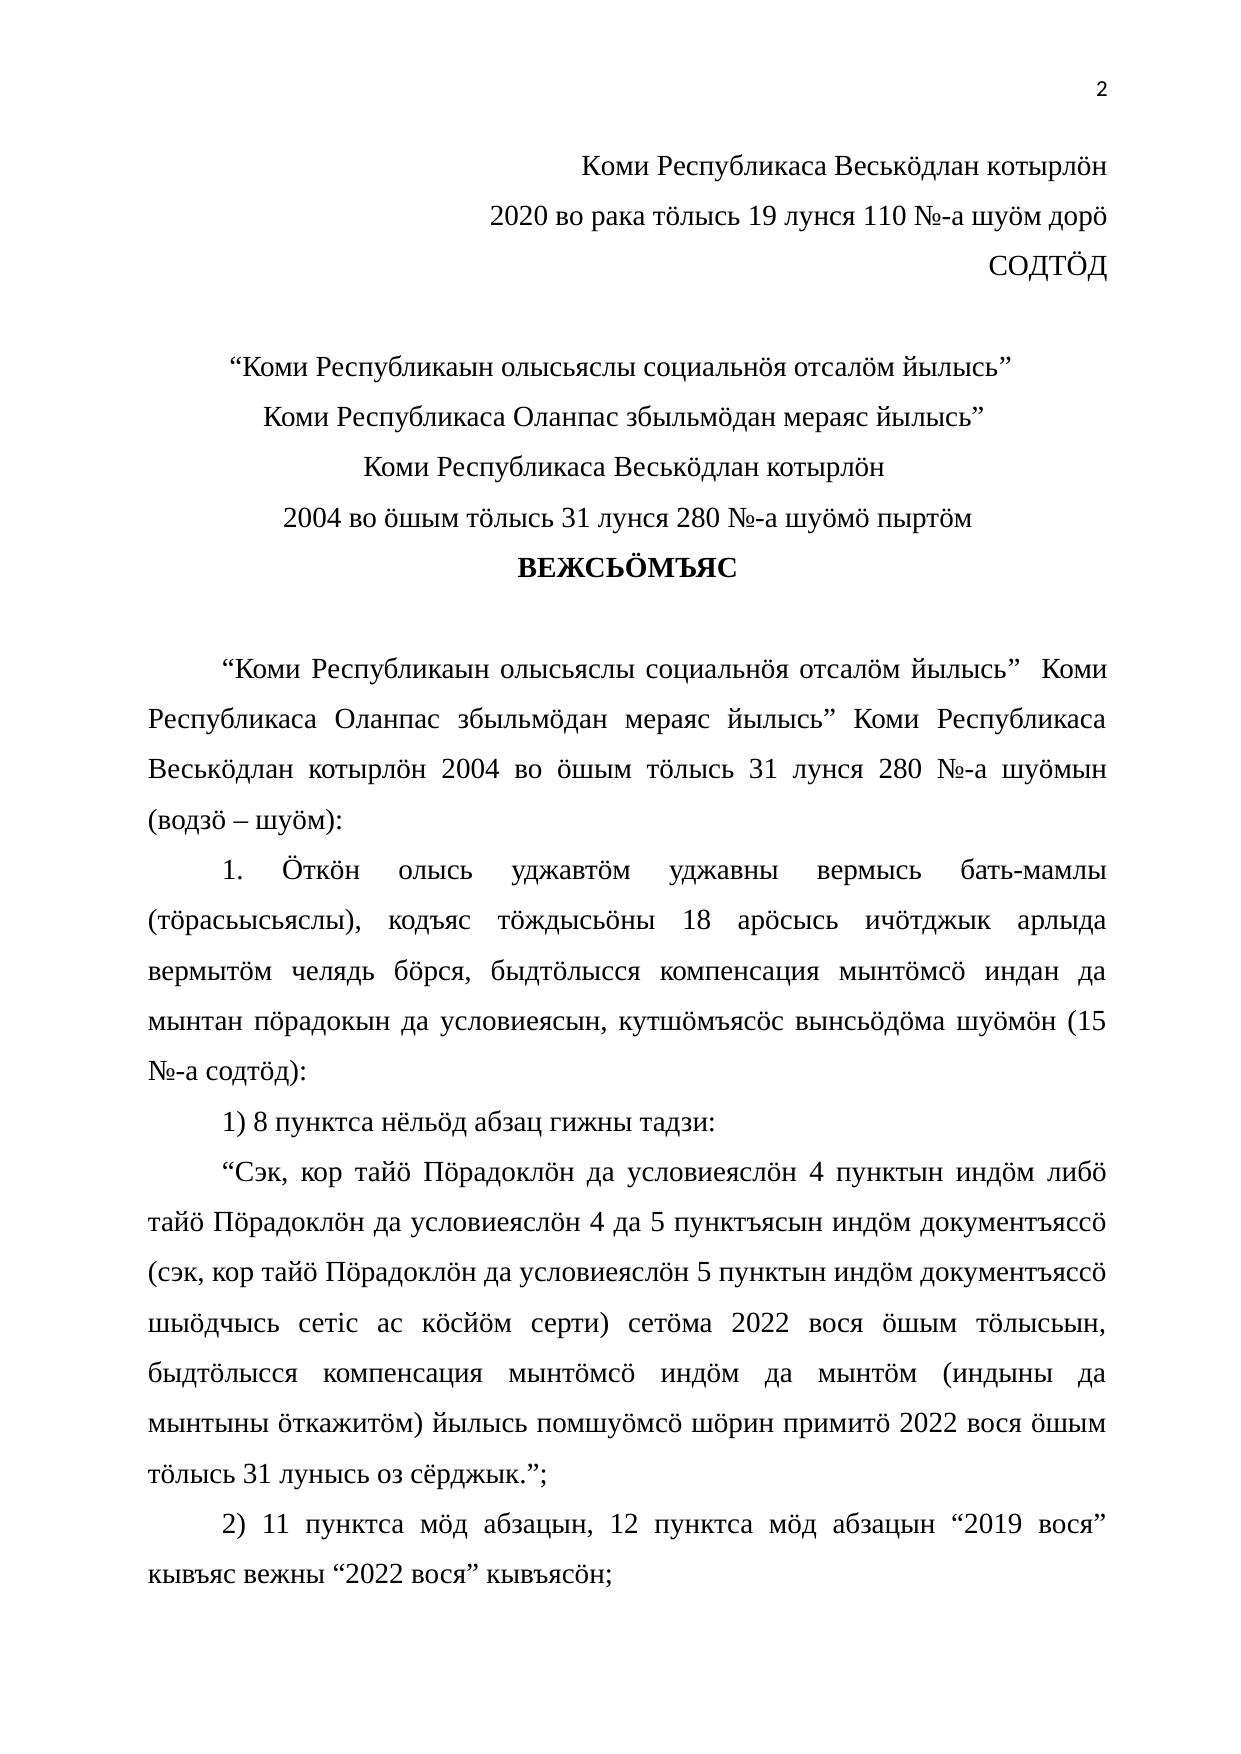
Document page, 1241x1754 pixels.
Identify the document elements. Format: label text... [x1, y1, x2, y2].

text Коми Республикаса Веськӧдлан котырлӧн [148, 148, 1107, 181]
text Коми Республикаса Веськӧдлан котырлӧн [148, 449, 1107, 483]
text 2020 во рака тӧлысь 19 лунся 110 №-а шуӧм дорӧ [148, 198, 1107, 232]
text 1) 8 пунктса нёльӧд абзац гижны тадзи: [148, 1104, 1107, 1137]
text ВЕЖСЬӦМЪЯС [148, 550, 1107, 584]
text 1. Ӧткӧн олысь уджавтӧм уджавны вермысь бать-мамлы (тӧрасьысьяслы), кодъяс тӧждысьӧны 18 арӧсысь ичӧтджык арлыда вермытӧм челядь бӧрся, быдтӧлысся компенсация мынтӧмсӧ индан да мынтан пӧрадокын да условиеясын, кутшӧмъясӧс вынсьӧдӧма шуӧмӧн (15 №-а содтӧд): [148, 852, 1107, 1087]
text 2) 11 пунктса мӧд абзацын, 12 пунктса мӧд абзацын “2019 вося” кывъяс вежны “2022 вося” кывъясӧн; [148, 1506, 1107, 1590]
text “Коми Республикаын олысьяслы социальнӧя отсалӧм йылысь” [148, 349, 1107, 382]
text Коми Республикаса Оланпас збыльмӧдан мераяс йылысь” [148, 399, 1107, 433]
text СОДТӦД [148, 248, 1107, 282]
text “Сэк, кор тайӧ Пӧрадоклӧн да условиеяслӧн 4 пунктын индӧм либӧ тайӧ Пӧрадоклӧн да условиеяслӧн 4 да 5 пунктъясын индӧм документъяссӧ (сэк, кор тайӧ Пӧрадоклӧн да условиеяслӧн 5 пунктын индӧм документъяссӧ шыӧдчысь сетіс ас кӧсйӧм серти) сетӧма 2022 вося ӧшым тӧлысьын, быдтӧлысся компенсация мынтӧмсӧ индӧм да мынтӧм (индыны да мынтыны ӧткажитӧм) йылысь помшуӧмсӧ шӧрин примитӧ 2022 вося ӧшым тӧлысь 31 лунысь оз сёрджык.”; [148, 1154, 1107, 1489]
text “Коми Республикаын олысьяслы социальнӧя отсалӧм йылысь” Коми Республикаса Оланпас збыльмӧдан мераяс йылысь” Коми Республикаса Веськӧдлан котырлӧн 2004 во ӧшым тӧлысь 31 лунся 280 №-а шуӧмын (водзӧ – шуӧм): [148, 651, 1107, 835]
text 2004 во ӧшым тӧлысь 31 лунся 280 №-а шуӧмӧ пыртӧм [148, 500, 1107, 533]
